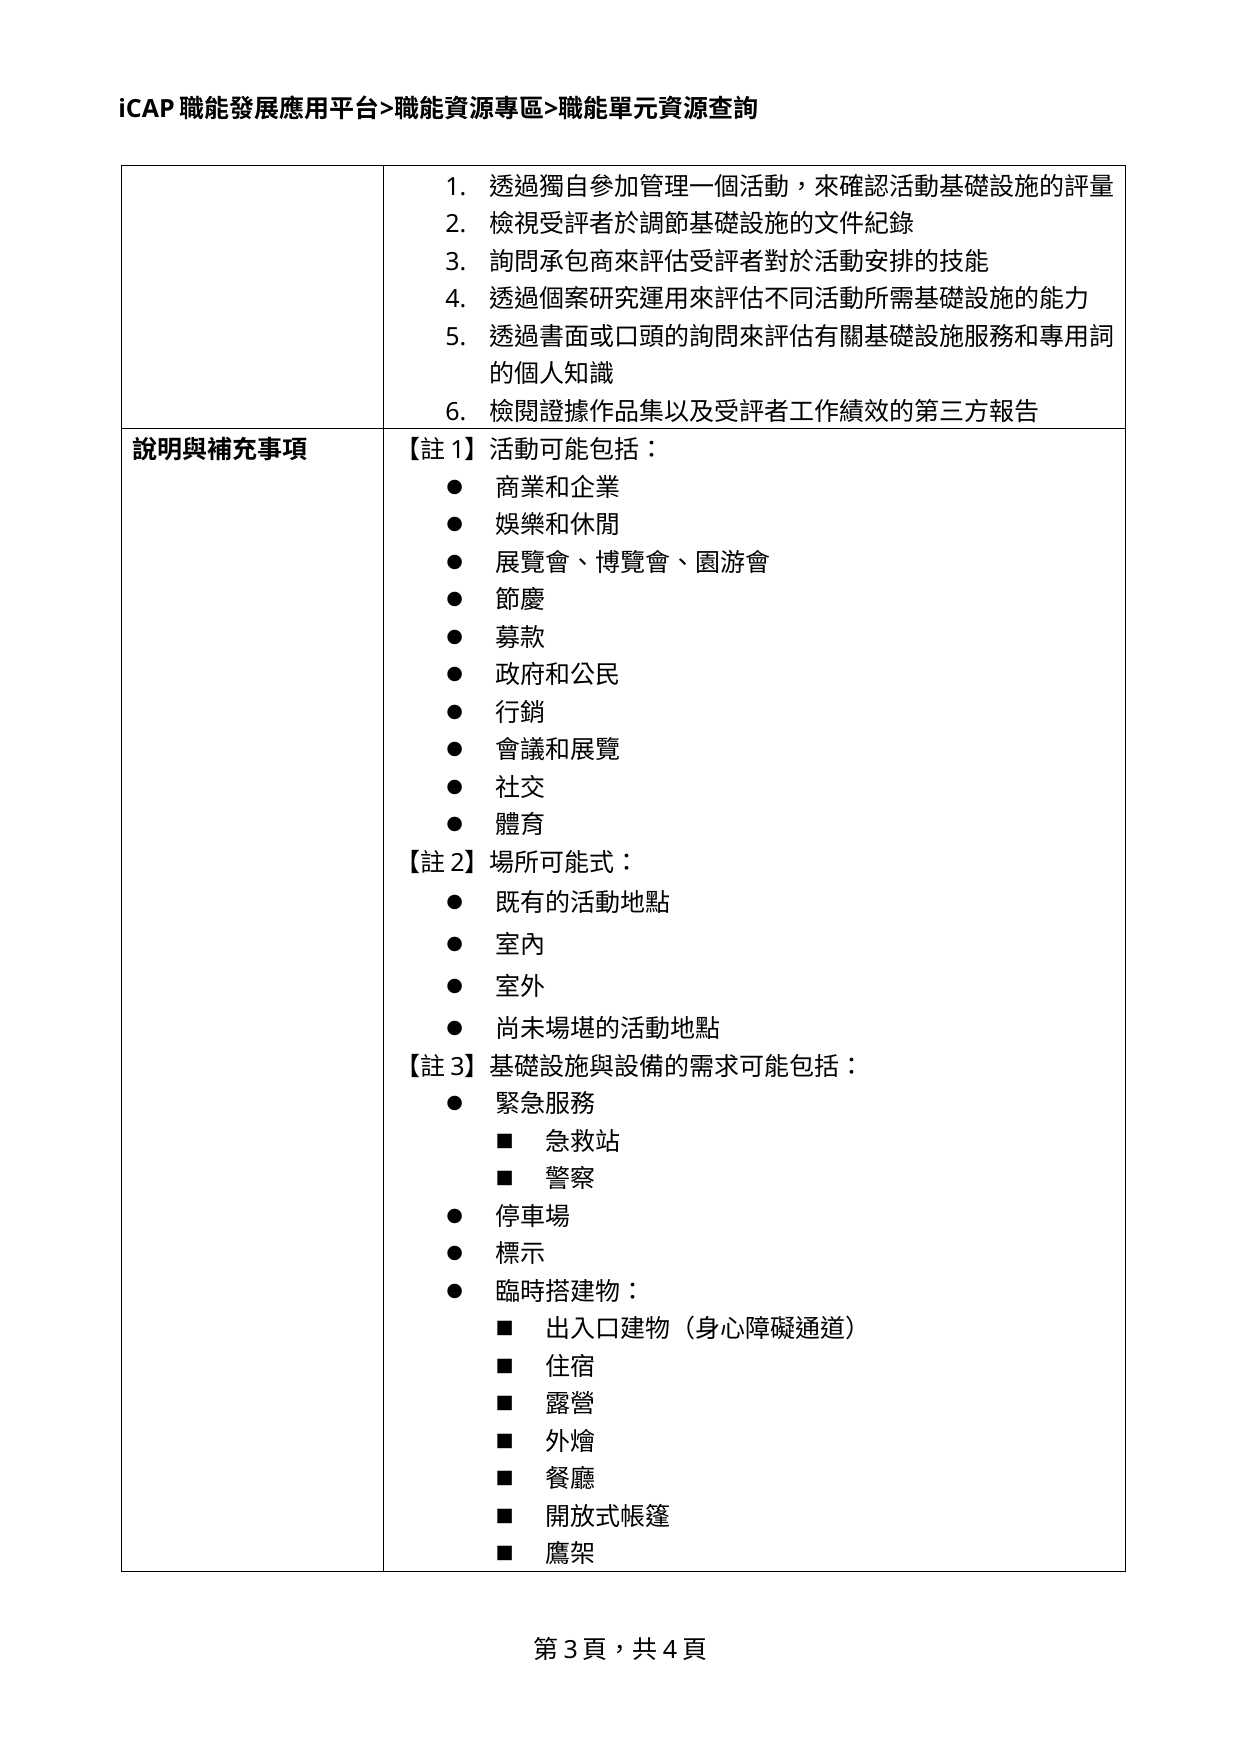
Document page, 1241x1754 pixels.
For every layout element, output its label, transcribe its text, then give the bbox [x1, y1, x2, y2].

table_cell [122, 166, 383, 428]
table_cell 【註1】活動可能包括： 商業和企業 娛樂和休閒 展覽會、博覽會、園游會 節慶 募款 政府和公民 行銷 會議和展覽 社交 體育 【註2】場所可能式： 既有的活動地點 室內 室外 尚未場堪的活動地點 【註3】基礎設施與設備的需求可能包括： 緊急服務 急救站 警察 停車場 標示 臨時搭建物： 出入口建物（身心障礙通道） 住宿 露營 外燴 餐廳 開放式帳篷 鷹架 帳篷 廁所 公共設施： 空調或暖氣 電源 廢物處理和回收設施 供水 【註4】相關主管機關可能包括： 緊急服務 土地管理與保護機關 中央或地方政府 【註5】主要利害關係人可能包括： 商業協會 顧客 當地企業 當地居民 組織委員會 潛在與實際參與者 贊助商 【註6】評估指標可能與以下有關： 溝通 危機管理 作業效能 盈利能力 資源效能 成功達成活動目標 利害關係人的回饋 [384, 429, 1125, 1571]
table_cell 說明與補充事項 [122, 429, 383, 1571]
table_cell 評量之關鍵面向/能力證明之證據： 組織活動的基礎設施： 在無既定基礎設施場地或場所舉辦活動的籌劃能力 完善的活動計畫 活動專案的預算 正式溝通的計畫 多元的營運要素 活動運作的團隊 管理利害關係人的能力 評量所需情境與特定資源： 為實際活動所執行的基礎設施。可能會因為針對技能評量之目的而舉辦活動，但是必需達成所提及的評估指標的面向，同時需要有商業、社群或商務關聯性。小型的個人活動不適合評估個人的技能與知識。 需要基礎設施的場地與場所，可能是以下： 真實的場地與場所 訓練組織所舉辦實際活動的場地與場所 完善的活動計畫 專案活動的預算 正式溝通的計畫 與供應者、當地權責機關與利害關係人的互動 評量方法： 透過獨自參加管理一個活動，來確認活動基礎設施的評量 檢視受評者於調節基礎設施的文件紀錄 詢問承包商來評估受評者對於活動安排的技能 透過個案研究運用來評估不同活動所需基礎設施的能力 透過書面或口頭的詢問來評估有關基礎設施服務和專用詞的個人知識 檢閱證據作品集以及受評者工作績效的第三方報告 [384, 166, 1125, 428]
